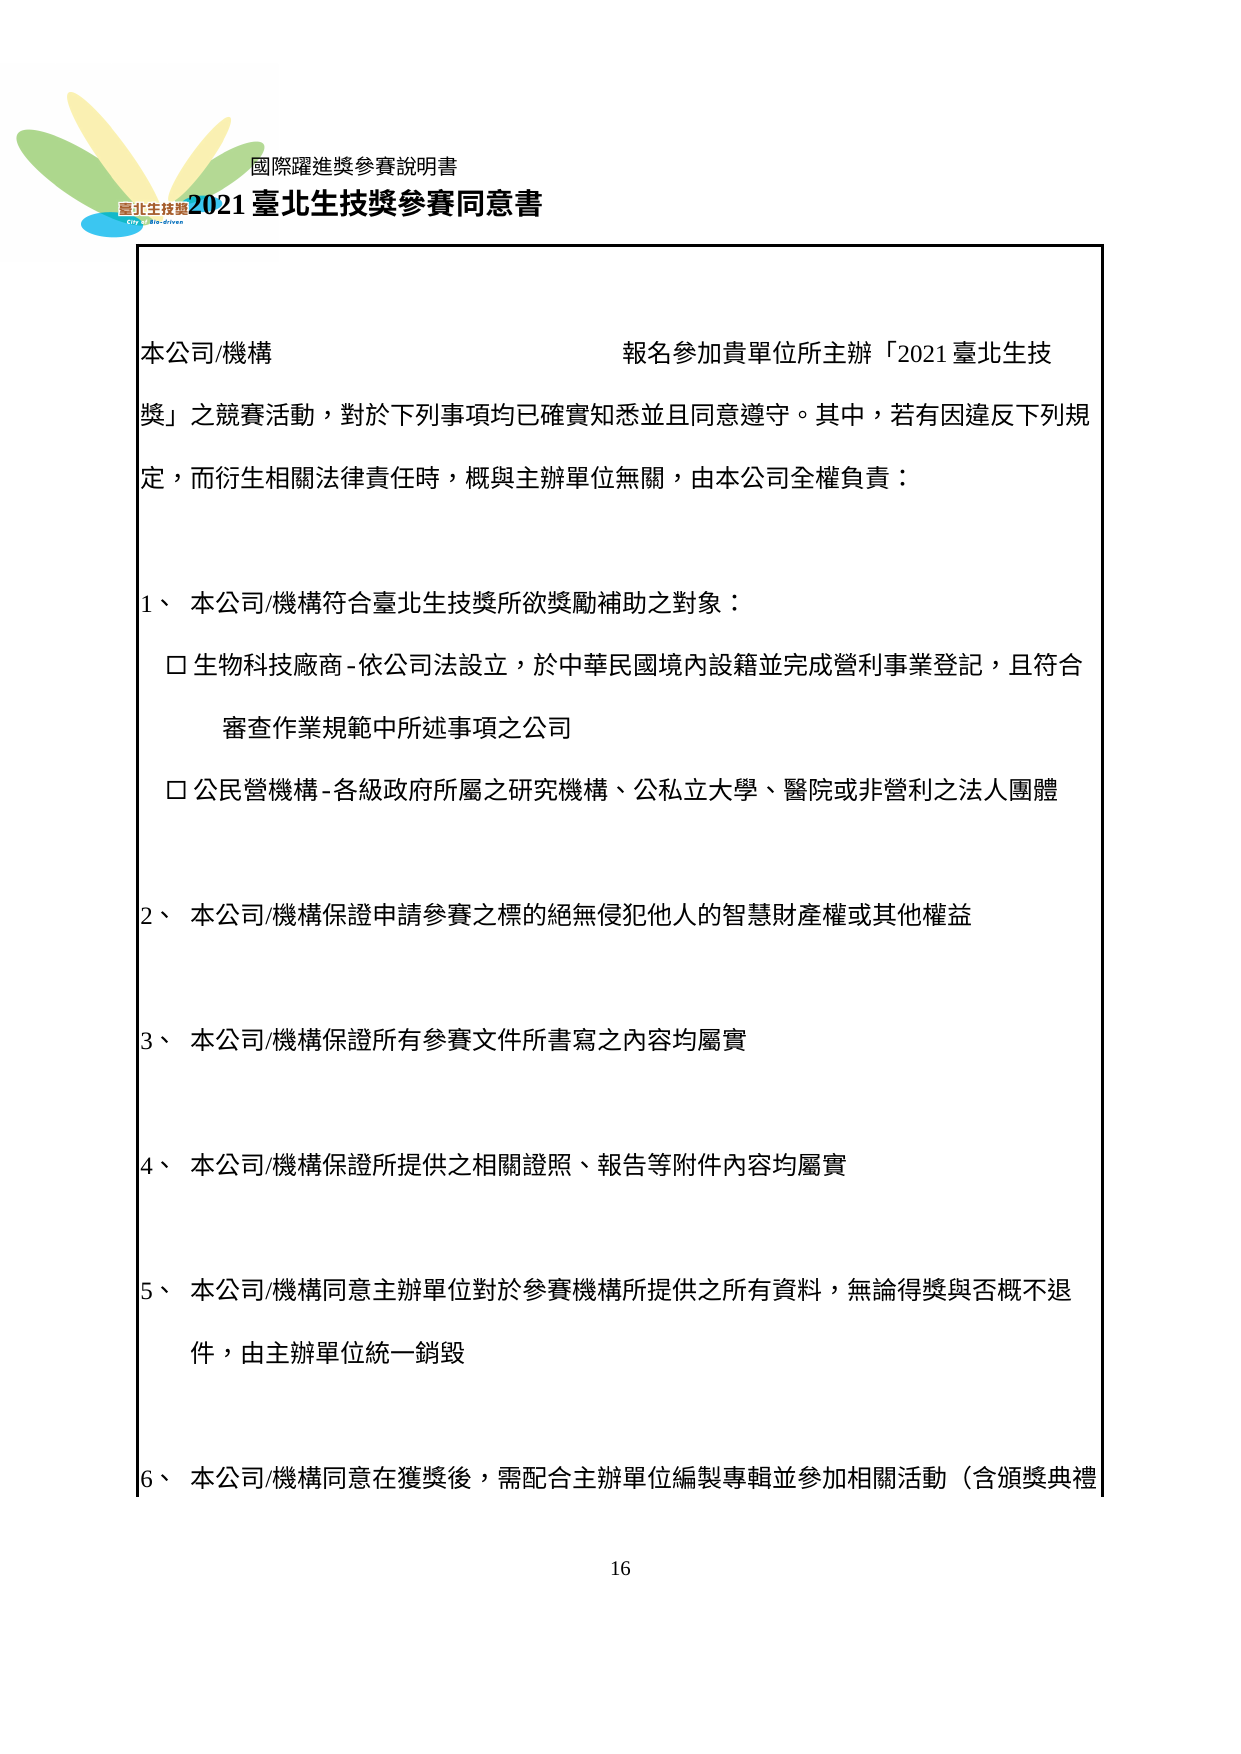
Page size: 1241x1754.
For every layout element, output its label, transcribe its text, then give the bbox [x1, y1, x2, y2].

text 2021臺北生技獎參賽同意書 [279, 181, 1053, 223]
table_header 本公司/機構 報名參加貴單位所主辦「2021臺北生技獎」之競賽活動，對於下列事項均已確實知悉並且同意遵守。其中，若有因違反下列規定，而衍生相關法律責任時，概與主辦單位無關，由本公司全權負責： 本公司/機構符合臺北生技獎所欲獎勵補助之對象：  生物科技廠商-依公司法設立，於中華民國境內設籍並完成營利事業登記，且符合審查作業規範中所述事項之公司  公民營機構-各級政府所屬之研究機構、公私立大學、醫院或非營利之法人團體 本公司/機構保證申請參賽之標的絕無侵犯他人的智慧財產權或其他權益 本公司/機構保證所有參賽文件所書寫之內容均屬實 本公司/機構保證所提供之相關證照、報告等附件內容均屬實 本公司/機構同意主辦單位對於參賽機構所提供之所有資料，無論得獎與否概不退件，由主辦單位統一銷毀 本公司/機構同意在獲獎後，需配合主辦單位編製專輯並參加相關活動（含頒獎典禮 [139, 247, 1101, 1497]
